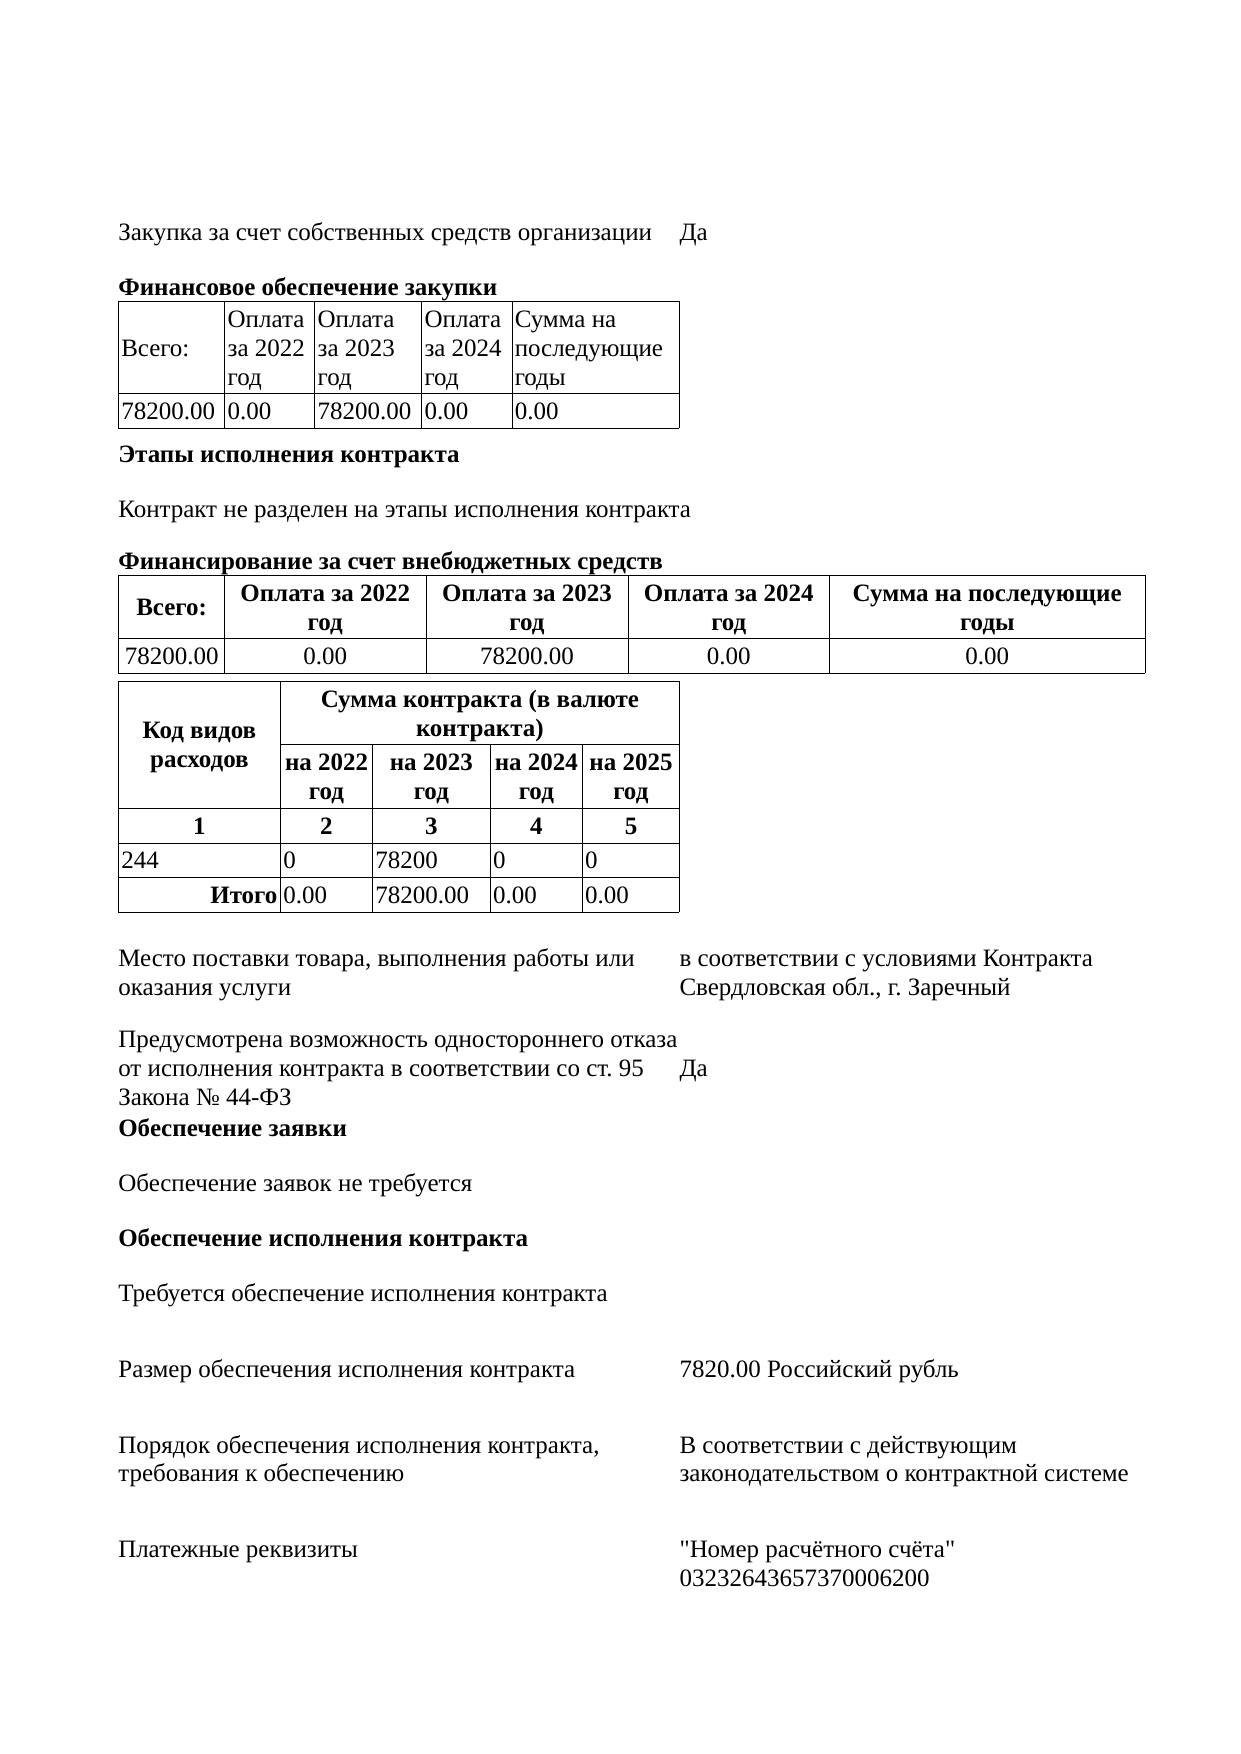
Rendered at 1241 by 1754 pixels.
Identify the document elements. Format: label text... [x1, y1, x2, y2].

table_cell Итого [119, 878, 280, 912]
table_cell на 2022 год [281, 745, 372, 808]
table_cell Обеспечение заявки [118, 1110, 679, 1145]
table_cell Обеспечение исполнения контракта [118, 1221, 679, 1255]
table_cell 78200.00 [373, 878, 490, 912]
table_cell [679, 1145, 1145, 1221]
table_cell [118, 118, 679, 194]
table_header Код видов расходов [119, 682, 280, 808]
table_cell 0.00 [422, 394, 512, 428]
table_header Сумма на последующие годы [830, 576, 1145, 638]
table_cell Порядок обеспечения исполнения контракта, требования к обеспечению [118, 1406, 679, 1511]
table_cell Контракт не разделен на этапы исполнения контракта [118, 470, 1145, 546]
table_cell 0.00 [491, 878, 582, 912]
table_cell Закупка за счет собственных средств организации [118, 194, 679, 269]
table_cell 0.00 [225, 394, 314, 428]
table_cell [679, 118, 1145, 194]
table_header Всего: [119, 576, 224, 638]
table_cell 244 [119, 844, 280, 877]
table_cell Финансирование за счет внебюджетных средств [118, 546, 1145, 575]
table_header Сумма на последующие годы [513, 302, 679, 393]
table_cell 0 [583, 844, 679, 877]
table_cell Да [679, 194, 1145, 269]
table_cell 78200.00 [119, 639, 224, 673]
table_cell [118, 915, 1145, 920]
table_cell [679, 1255, 1145, 1331]
table_cell Платежные реквизиты [118, 1511, 679, 1615]
table_cell 0.00 [281, 878, 372, 912]
table_cell 0 [491, 844, 582, 877]
table_cell 2 [281, 809, 372, 842]
table_cell 0.00 [583, 878, 679, 912]
table_cell на 2025 год [583, 745, 679, 808]
table_cell 0 [281, 844, 372, 877]
table_header Сумма контракта (в валюте контракта) [281, 682, 679, 744]
table_cell [679, 1110, 1145, 1145]
table_cell Этапы исполнения контракта [118, 436, 679, 470]
table_cell 78200.00 [315, 394, 421, 428]
table_cell [679, 269, 1145, 431]
table_cell 4 [491, 809, 582, 842]
table_cell Место поставки товара, выполнения работы или оказания услуги [118, 920, 679, 1024]
table_cell 78200 [373, 844, 490, 877]
table_cell 5 [583, 809, 679, 842]
table_header Оплата за 2022 год [225, 302, 314, 393]
table_header Оплата за 2024 год [629, 576, 829, 638]
table_cell 78200.00 [119, 394, 224, 428]
table_cell в соответствии с условиями Контракта Свердловская обл., г. Заречный [679, 920, 1145, 1024]
table_cell Финансовое обеспечение закупки [118, 269, 679, 301]
table_cell [118, 674, 1145, 678]
table_cell Да [679, 1024, 1145, 1110]
table_cell 3 [373, 809, 490, 842]
table_cell 7820.00 Российский рубль [679, 1331, 1145, 1406]
table_cell 78200.00 [427, 639, 628, 673]
table_cell Требуется обеспечение исполнения контракта [118, 1255, 679, 1331]
table_cell [679, 678, 1145, 915]
table_cell на 2024 год [491, 745, 582, 808]
table_cell 0.00 [225, 639, 426, 673]
table_cell 1 [119, 809, 280, 842]
table_cell 0.00 [830, 639, 1145, 673]
table_header Оплата за 2022 год [225, 576, 426, 638]
table_cell В соответствии с действующим законодательством о контрактной системе [679, 1406, 1145, 1511]
table_cell на 2023 год [373, 745, 490, 808]
table_cell "Номер расчётного счёта" 03232643657370006200 [679, 1511, 1145, 1615]
table_cell [679, 436, 1145, 470]
table_cell [679, 1221, 1145, 1255]
table_header Оплата за 2024 год [422, 302, 512, 393]
table_cell Предусмотрена возможность одностороннего отказа от исполнения контракта в соответствии со ст. 95 Закона № 44-ФЗ [118, 1024, 679, 1110]
table_cell Обеспечение заявок не требуется [118, 1145, 679, 1221]
table_cell 0.00 [513, 394, 679, 428]
table_header Всего: [119, 302, 224, 393]
table_cell 0.00 [629, 639, 829, 673]
table_header Оплата за 2023 год [315, 302, 421, 393]
table_header Оплата за 2023 год [427, 576, 628, 638]
table_cell [118, 431, 1145, 436]
table_cell Размер обеспечения исполнения контракта [118, 1331, 679, 1406]
